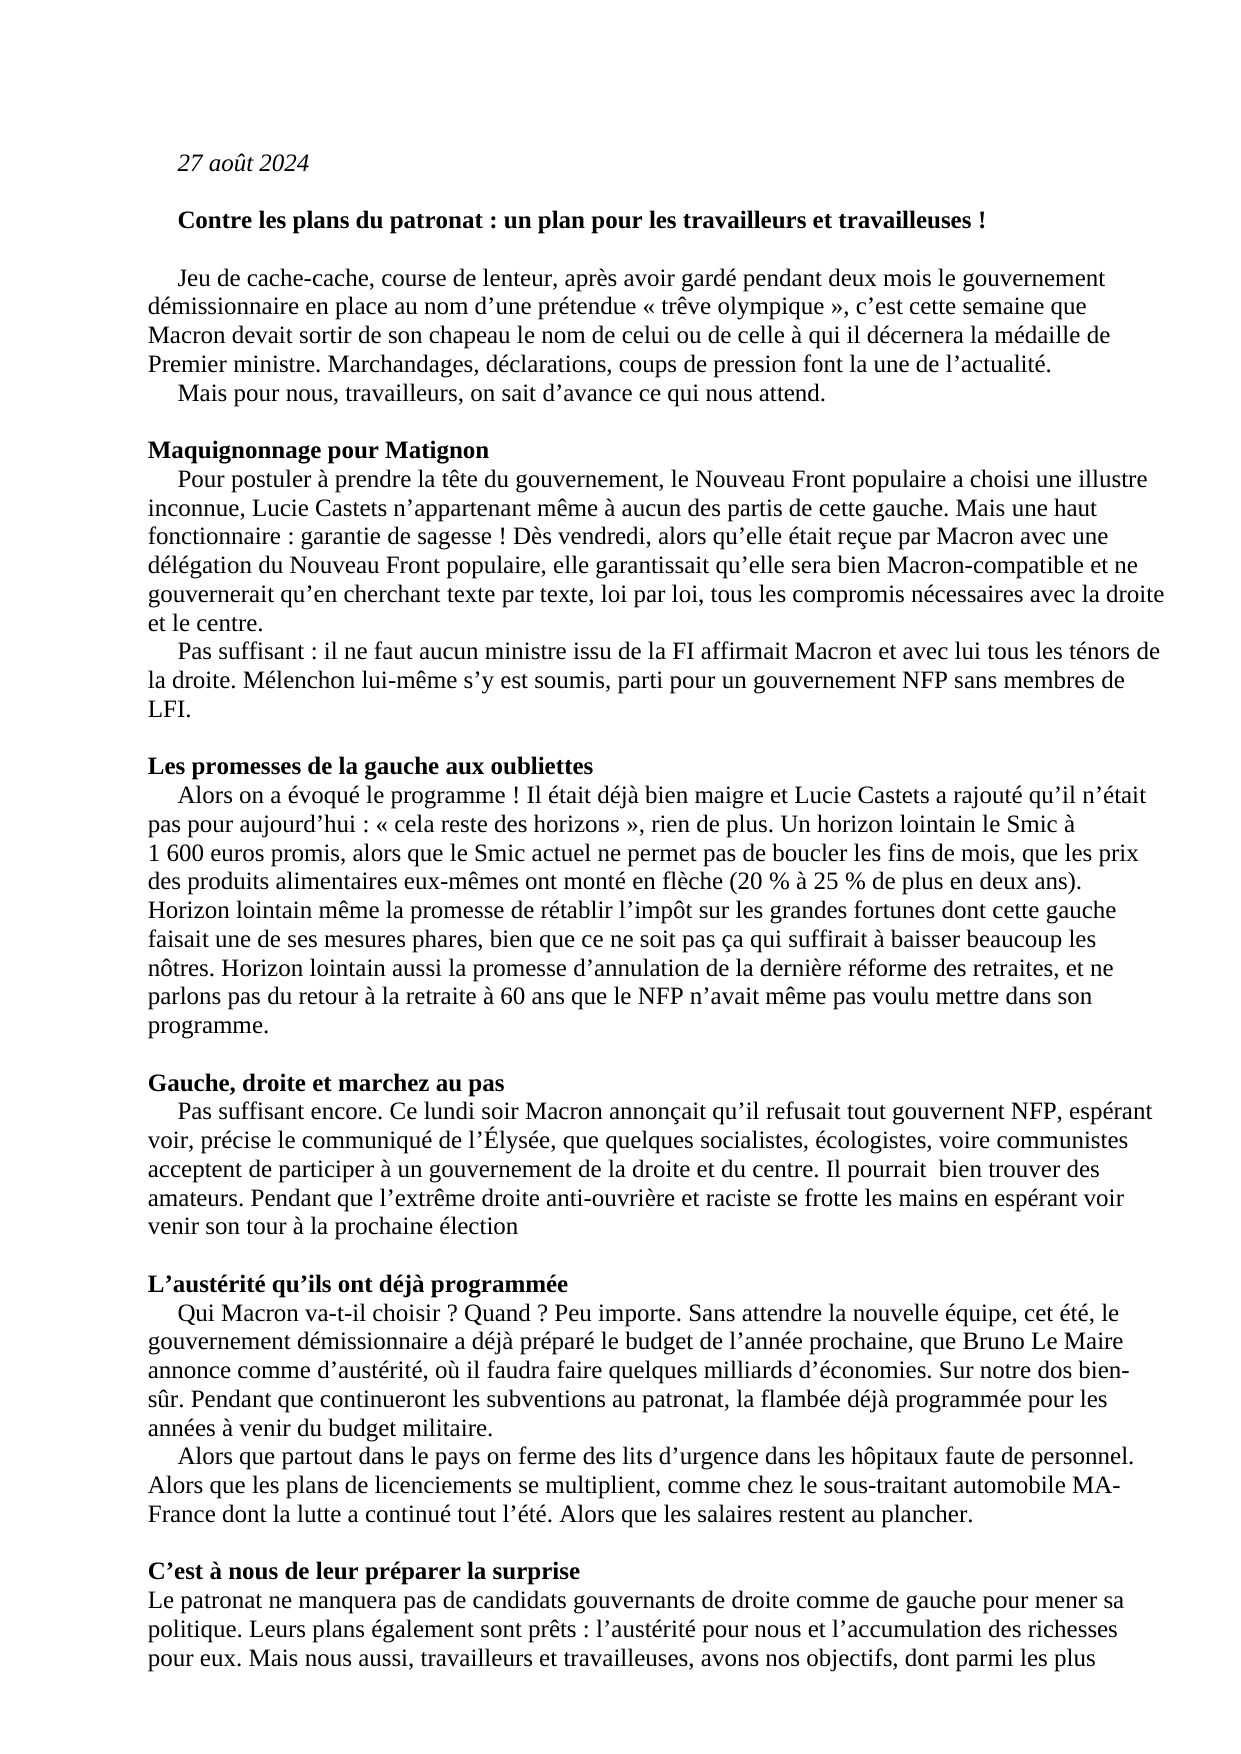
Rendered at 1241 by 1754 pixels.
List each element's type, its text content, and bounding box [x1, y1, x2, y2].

text Pas suffisant encore. Ce lundi soir Macron annonçait qu’il refusait tout gouvernent NFP, espérant voir, précise le communiqué de l’Élysée, que quelques socialistes, écologistes, voire communistes acceptent de participer à un gouvernement de la droite et du centre. Il pourrait bien trouver des amateurs. Pendant que l’extrême droite anti-ouvrière et raciste se frotte les mains en espérant voir venir son tour à la prochaine élection [148, 1096, 1167, 1240]
text Qui Macron va-t-il choisir ? Quand ? Peu importe. Sans attendre la nouvelle équipe, cet été, le gouvernement démissionnaire a déjà préparé le budget de l’année prochaine, que Bruno Le Maire annonce comme d’austérité, où il faudra faire quelques milliards d’économies. Sur notre dos bien-sûr. Pendant que continueront les subventions au patronat, la flambée déjà programmée pour les années à venir du budget militaire. [148, 1298, 1167, 1441]
text Alors on a évoqué le programme ! Il était déjà bien maigre et Lucie Castets a rajouté qu’il n’était pas pour aujourd’hui : « cela reste des horizons », rien de plus. Un horizon lointain le Smic à 1 600 euros promis, alors que le Smic actuel ne permet pas de boucler les fins de mois, que les prix des produits alimentaires eux-mêmes ont monté en flèche (20 % à 25 % de plus en deux ans). Horizon lointain même la promesse de rétablir l’impôt sur les grandes fortunes dont cette gauche faisait une de ses mesures phares, bien que ce ne soit pas ça qui suffirait à baisser beaucoup les nôtres. Horizon lointain aussi la promesse d’annulation de la dernière réforme des retraites, et ne parlons pas du retour à la retraite à 60 ans que le NFP n’avait même pas voulu mettre dans son programme. [148, 780, 1167, 1039]
text Maquignonnage pour Matignon [148, 435, 1167, 464]
text Pour postuler à prendre la tête du gouvernement, le Nouveau Front populaire a choisi une illustre inconnue, Lucie Castets n’appartenant même à aucun des partis de cette gauche. Mais une haut fonctionnaire : garantie de sagesse ! Dès vendredi, alors qu’elle était reçue par Macron avec une délégation du Nouveau Front populaire, elle garantissait qu’elle sera bien Macron-compatible et ne gouvernerait qu’en cherchant texte par texte, loi par loi, tous les compromis nécessaires avec la droite et le centre. [148, 464, 1167, 636]
text Le patronat ne manquera pas de candidats gouvernants de droite comme de gauche pour mener sa politique. Leurs plans également sont prêts : l’austérité pour nous et l’accumulation des richesses pour eux. Mais nous aussi, travailleurs et travailleuses, avons nos objectifs, dont parmi les plus [148, 1585, 1167, 1671]
text L’austérité qu’ils ont déjà programmée [148, 1269, 1167, 1298]
text Alors que partout dans le pays on ferme des lits d’urgence dans les hôpitaux faute de personnel. Alors que les plans de licenciements se multiplient, comme chez le sous-traitant automobile MA-France dont la lutte a continué tout l’été. Alors que les salaires restent au plancher. [148, 1441, 1167, 1528]
text Mais pour nous, travailleurs, on sait d’avance ce qui nous attend. [148, 378, 1167, 406]
text Jeu de cache-cache, course de lenteur, après avoir gardé pendant deux mois le gouvernement démissionnaire en place au nom d’une prétendue « trêve olympique », c’est cette semaine que Macron devait sortir de son chapeau le nom de celui ou de celle à qui il décernera la médaille de Premier ministre. Marchandages, déclarations, coups de pression font la une de l’actualité. [148, 263, 1167, 378]
text 27 août 2024 [148, 148, 1167, 176]
text C’est à nous de leur préparer la surprise [148, 1556, 1167, 1585]
text Contre les plans du patronat : un plan pour les travailleurs et travailleuses ! [148, 205, 1167, 234]
text Les promesses de la gauche aux oubliettes [148, 751, 1167, 780]
text Gauche, droite et marchez au pas [148, 1068, 1167, 1096]
text Pas suffisant : il ne faut aucun ministre issu de la FI affirmait Macron et avec lui tous les ténors de la droite. Mélenchon lui-même s’y est soumis, parti pour un gouvernement NFP sans membres de LFI. [148, 636, 1167, 723]
